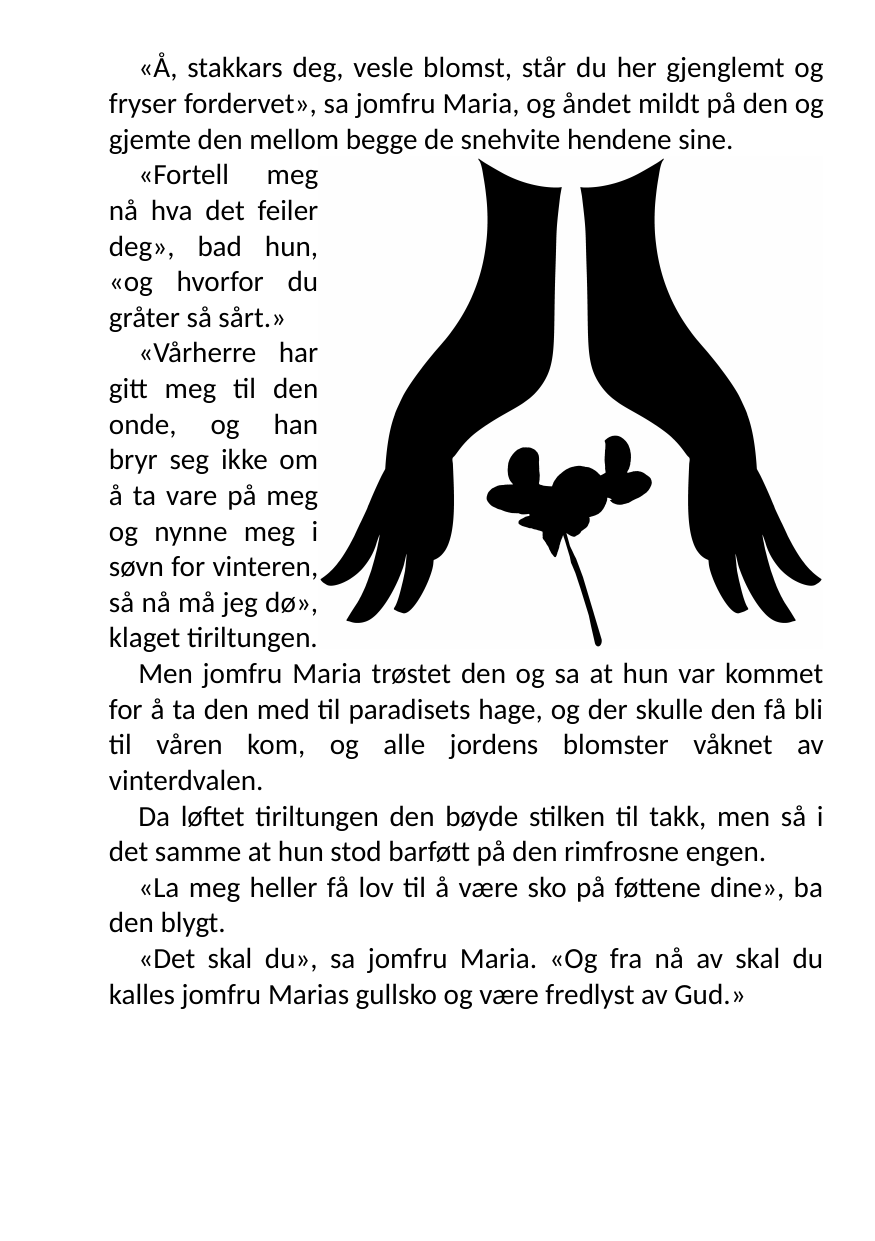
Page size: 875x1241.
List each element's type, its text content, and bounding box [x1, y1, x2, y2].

text «La meg heller få lov til å være sko på føttene dine», ba den blygt. [109, 869, 824, 940]
picture [318, 156, 824, 649]
text «Det skal du», sa jomfru Maria. «Og fra nå av skal du kalles jomfru Marias gullsko og være fredlyst av Gud.» [109, 940, 824, 1011]
text Men jomfru Maria trøstet den og sa at hun var kommet for å ta den med til paradisets hage, og der skulle den få bli til våren kom, og alle jordens blomster våknet av vinterdvalen. [109, 655, 824, 798]
text «Fortell meg nå hva det feiler deg», bad hun, «og hvorfor du gråter så sårt.» [109, 156, 318, 334]
text «Å, stakkars deg, vesle blomst, står du her gjenglemt og fryser fordervet», sa jomfru Maria, og åndet mildt på den og gjemte den mellom begge de snehvite hendene sine. [109, 49, 824, 156]
text Da løftet tiriltungen den bøyde stilken til takk, men så i det samme at hun stod barføtt på den rimfrosne engen. [109, 798, 824, 869]
text «Vårherre har gitt meg til den onde, og han bryr seg ikke om å ta vare på meg og nynne meg i søvn for vinteren, så nå må jeg dø», klaget tiriltungen. [109, 334, 824, 655]
